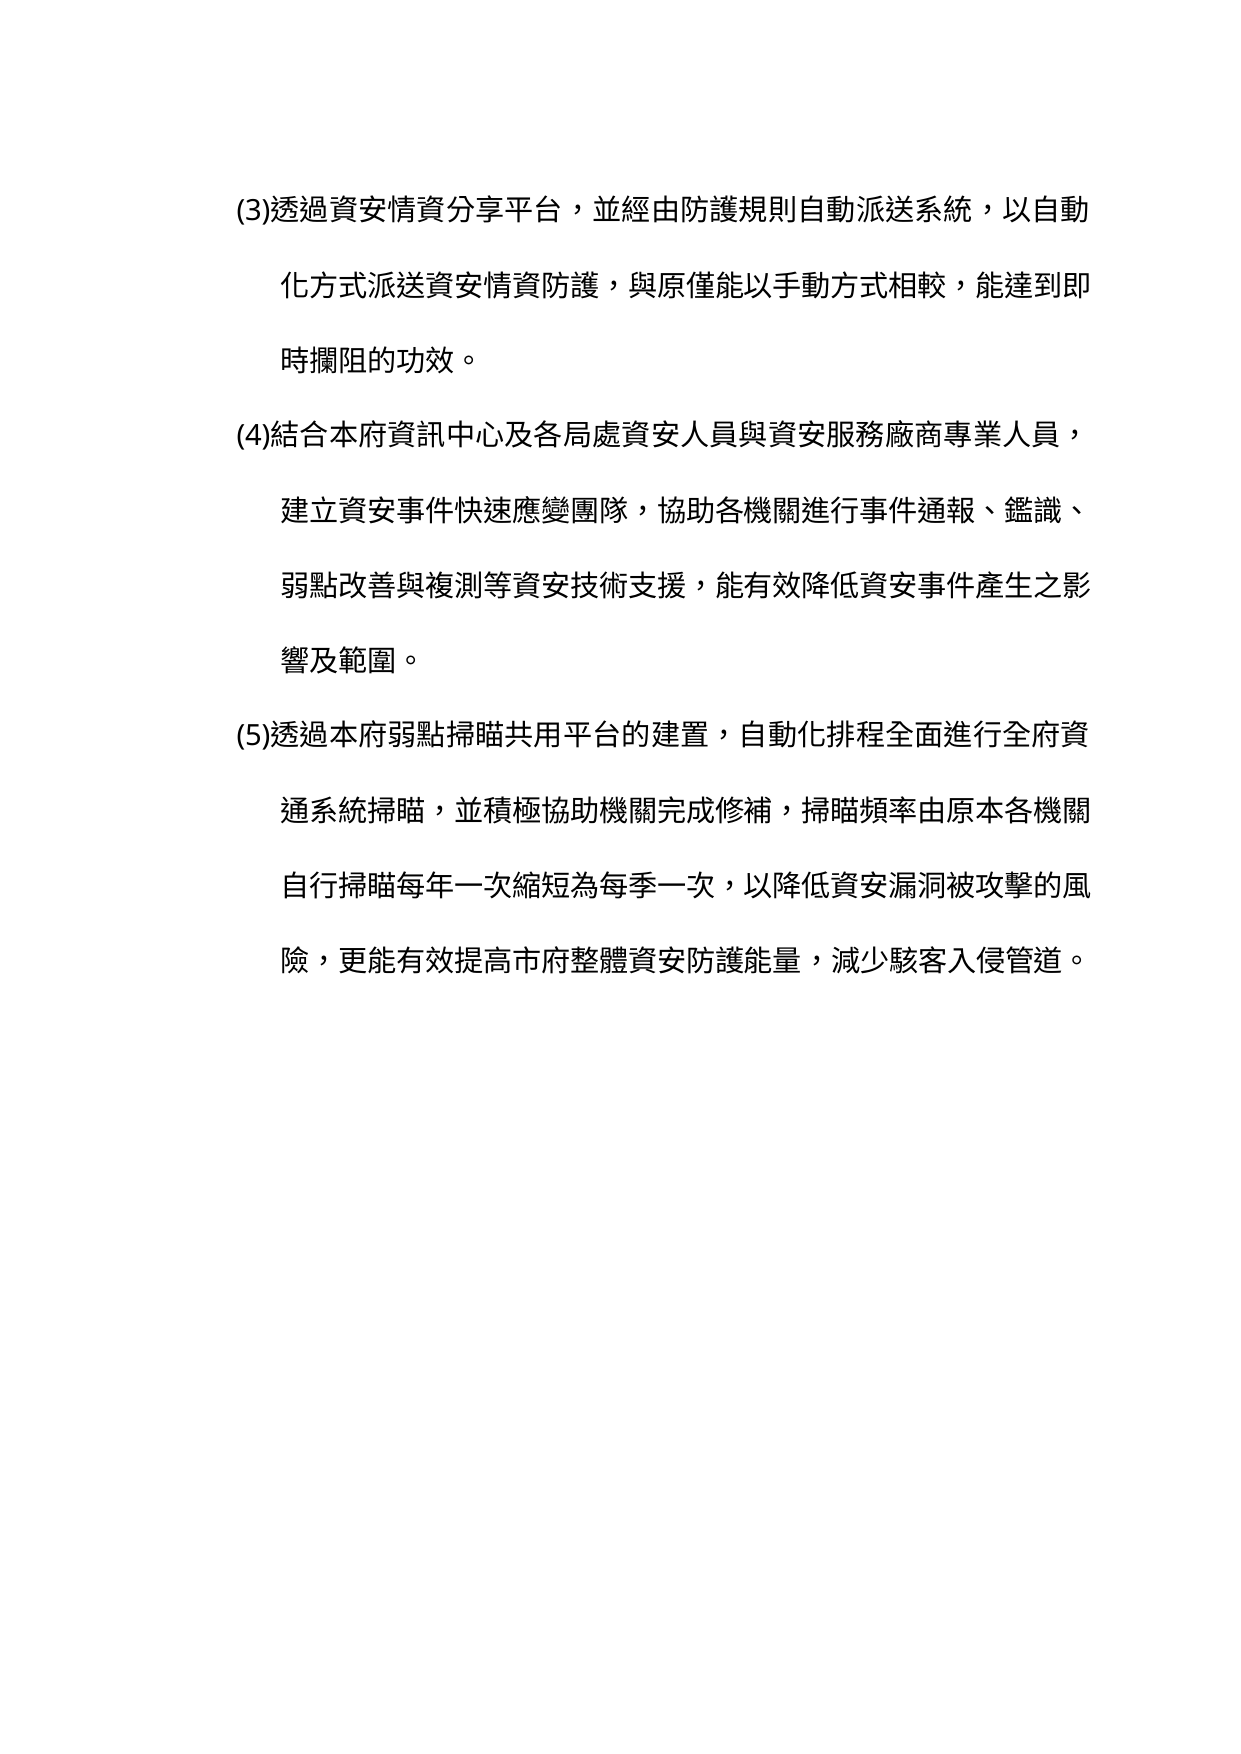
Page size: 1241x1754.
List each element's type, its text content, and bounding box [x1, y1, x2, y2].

text (5)透過本府弱點掃瞄共用平台的建置，自動化排程全面進行全府資通系統掃瞄，並積極協助機關完成修補，掃瞄頻率由原本各機關自行掃瞄每年一次縮短為每季一次，以降低資安漏洞被攻擊的風險，更能有效提高市府整體資安防護能量，減少駭客入侵管道。 [236, 689, 1092, 989]
text (3)透過資安情資分享平台，並經由防護規則自動派送系統，以自動化方式派送資安情資防護，與原僅能以手動方式相較，能達到即時攔阻的功效。 [236, 164, 1092, 389]
text (4)結合本府資訊中心及各局處資安人員與資安服務廠商專業人員，建立資安事件快速應變團隊，協助各機關進行事件通報、鑑識、弱點改善與複測等資安技術支援，能有效降低資安事件產生之影響及範圍。 [236, 389, 1092, 689]
